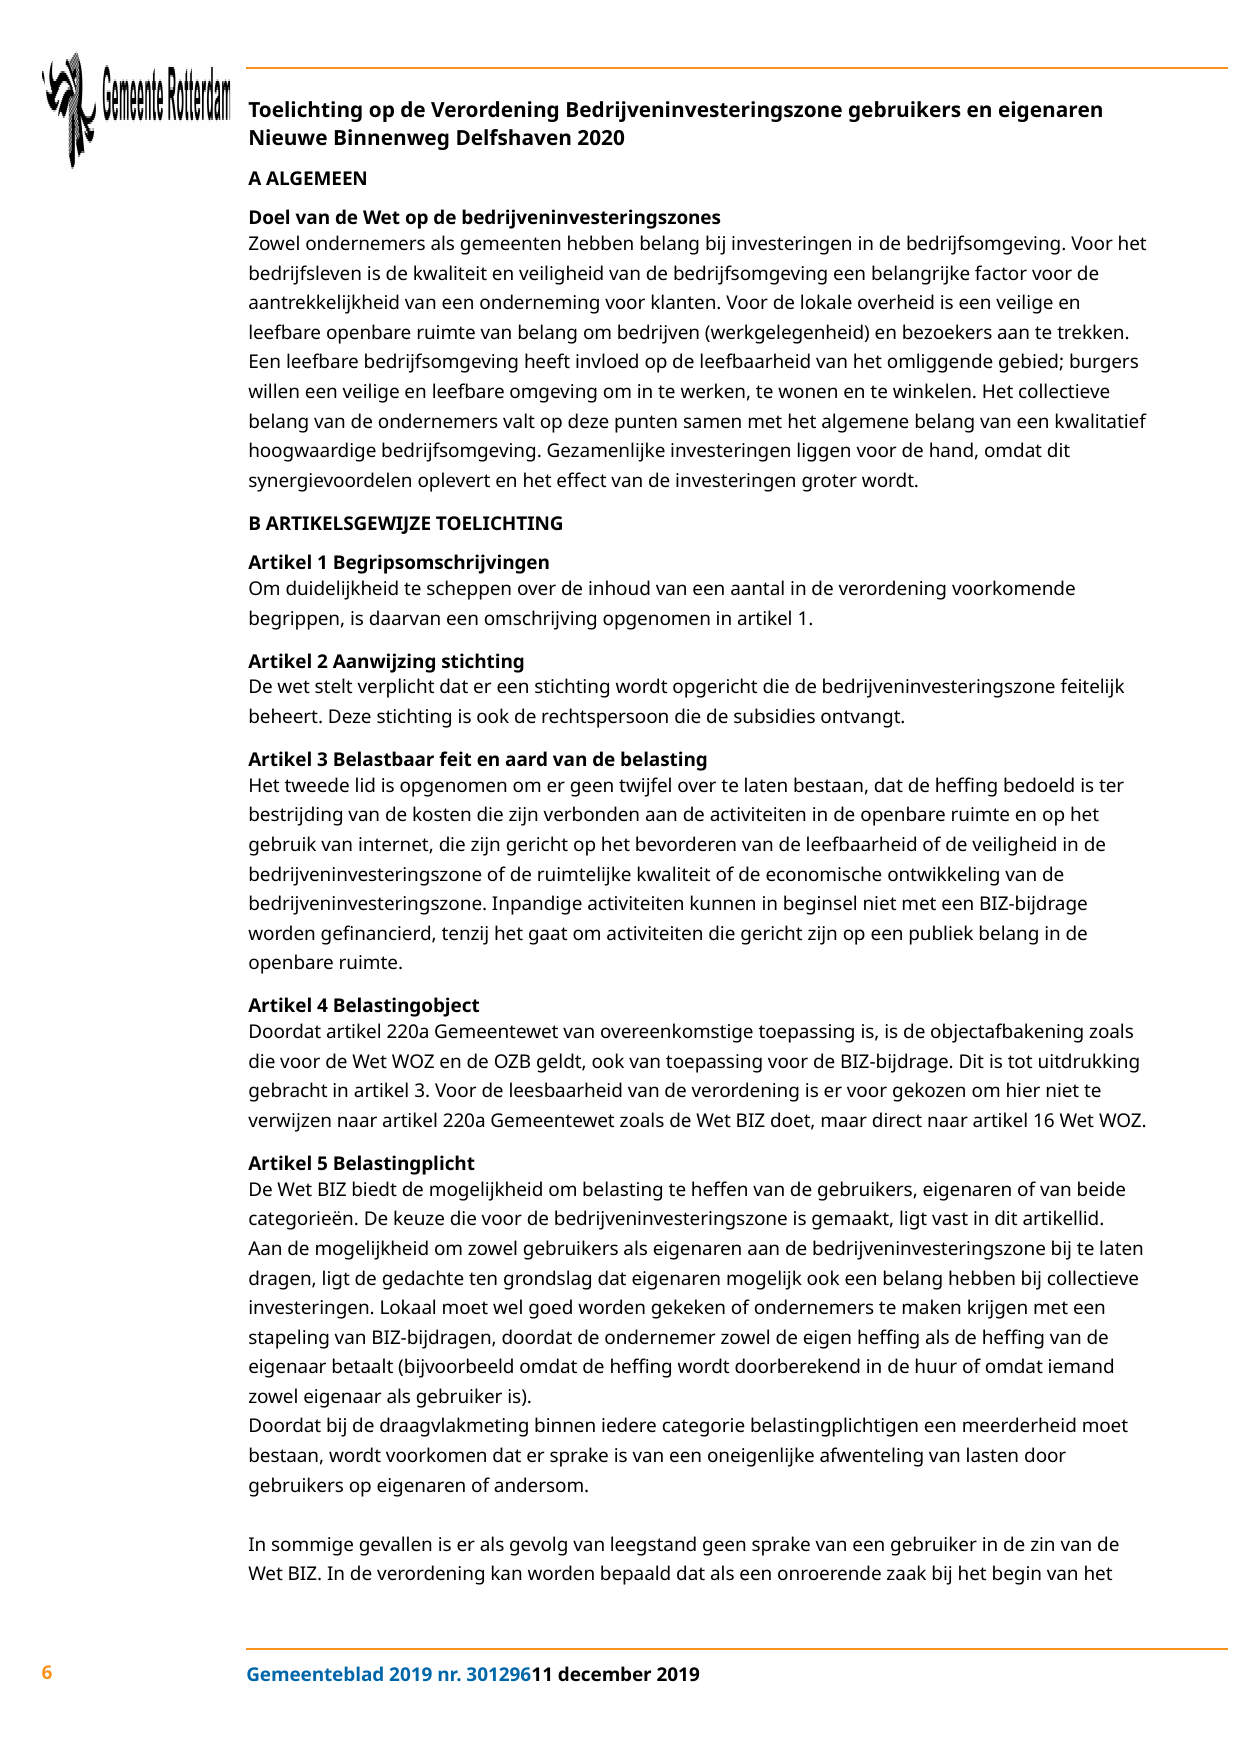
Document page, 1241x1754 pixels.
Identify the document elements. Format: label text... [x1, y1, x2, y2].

text Artikel 2 Aanwijzing stichting [248, 648, 1152, 673]
text Artikel 4 Belastingobject [248, 993, 1152, 1018]
text In sommige gevallen is er als gevolg van leegstand geen sprake van een gebruiker in de zin van de Wet BIZ. In de verordening kan worden bepaald dat als een onroerende zaak bij het begin van het [248, 1531, 1152, 1586]
text Doordat artikel 220a Gemeentewet van overeenkomstige toepassing is, is de objectafbakening zoals die voor de Wet WOZ en de OZB geldt, ook van toepassing voor de BIZ-bijdrage. Dit is tot uitdrukking gebracht in artikel 3. Voor de leesbaarheid van de verordening is er voor gekozen om hier niet te verwijzen naar artikel 220a Gemeentewet zoals de Wet BIZ doet, maar direct naar artikel 16 Wet WOZ. [248, 1018, 1152, 1133]
text Om duidelijkheid te scheppen over de inhoud van een aantal in de verordening voorkomende begrippen, is daarvan een omschrijving opgenomen in artikel 1. [248, 575, 1152, 630]
text Aan de mogelijkheid om zowel gebruikers als eigenaren aan de bedrijveninvesteringszone bij te laten dragen, ligt de gedachte ten grondslag dat eigenaren mogelijk ook een belang hebben bij collectieve investeringen. Lokaal moet wel goed worden gekeken of ondernemers te maken krijgen met een stapeling van BIZ-bijdragen, doordat de ondernemer zowel de eigen heffing als de heffing van de eigenaar betaalt (bijvoorbeeld omdat de heffing wordt doorberekend in de huur of omdat iemand zowel eigenaar als gebruiker is). [248, 1235, 1152, 1409]
picture [41, 47, 231, 172]
text Zowel ondernemers als gemeenten hebben belang bij investeringen in de bedrijfsomgeving. Voor het bedrijfsleven is de kwaliteit en veiligheid van de bedrijfsomgeving een belangrijke factor voor de aantrekkelijkheid van een onderneming voor klanten. Voor de lokale overheid is een veilige en leefbare openbare ruimte van belang om bedrijven (werkgelegenheid) en bezoekers aan te trekken. Een leefbare bedrijfsomgeving heeft invloed op de leefbaarheid van het omliggende gebied; burgers willen een veilige en leefbare omgeving om in te werken, te wonen en te winkelen. Het collectieve belang van de ondernemers valt op deze punten samen met het algemene belang van een kwalitatief hoogwaardige bedrijfsomgeving. Gezamenlijke investeringen liggen voor de hand, omdat dit synergievoordelen oplevert en het effect van de investeringen groter wordt. [248, 230, 1152, 493]
text Artikel 1 Begripsomschrijvingen [248, 549, 1152, 575]
text Artikel 5 Belastingplicht [248, 1150, 1152, 1176]
text Toelichting op de Verordening Bedrijveninvesteringszone gebruikers en eigenaren Nieuwe Binnenweg Delfshaven 2020 [248, 95, 1152, 152]
text B ARTIKELSGEWIJZE TOELICHTING [248, 510, 1152, 536]
text A ALGEMEEN [248, 165, 1152, 191]
text Doel van de Wet op de bedrijveninvesteringszones [248, 204, 1152, 230]
text De wet stelt verplicht dat er een stichting wordt opgericht die de bedrijveninvesteringszone feitelijk beheert. Deze stichting is ook de rechtspersoon die de subsidies ontvangt. [248, 673, 1152, 729]
text Artikel 3 Belastbaar feit en aard van de belasting [248, 746, 1152, 772]
text De Wet BIZ biedt de mogelijkheid om belasting te heffen van de gebruikers, eigenaren of van beide categorieën. De keuze die voor de bedrijveninvesteringszone is gemaakt, ligt vast in dit artikellid. [248, 1176, 1152, 1231]
text Het tweede lid is opgenomen om er geen twijfel over te laten bestaan, dat de heffing bedoeld is ter bestrijding van de kosten die zijn verbonden aan de activiteiten in de openbare ruimte en op het gebruik van internet, die zijn gericht op het bevorderen van de leefbaarheid of de veiligheid in de bedrijveninvesteringszone of de ruimtelijke kwaliteit of de economische ontwikkeling van de bedrijveninvesteringszone. Inpandige activiteiten kunnen in beginsel niet met een BIZ-bijdrage worden gefinancierd, tenzij het gaat om activiteiten die gericht zijn op een publiek belang in de openbare ruimte. [248, 772, 1152, 975]
text Doordat bij de draagvlakmeting binnen iedere categorie belastingplichtigen een meerderheid moet bestaan, wordt voorkomen dat er sprake is van een oneigenlijke afwenteling van lasten door gebruikers op eigenaren of andersom. [248, 1413, 1152, 1497]
